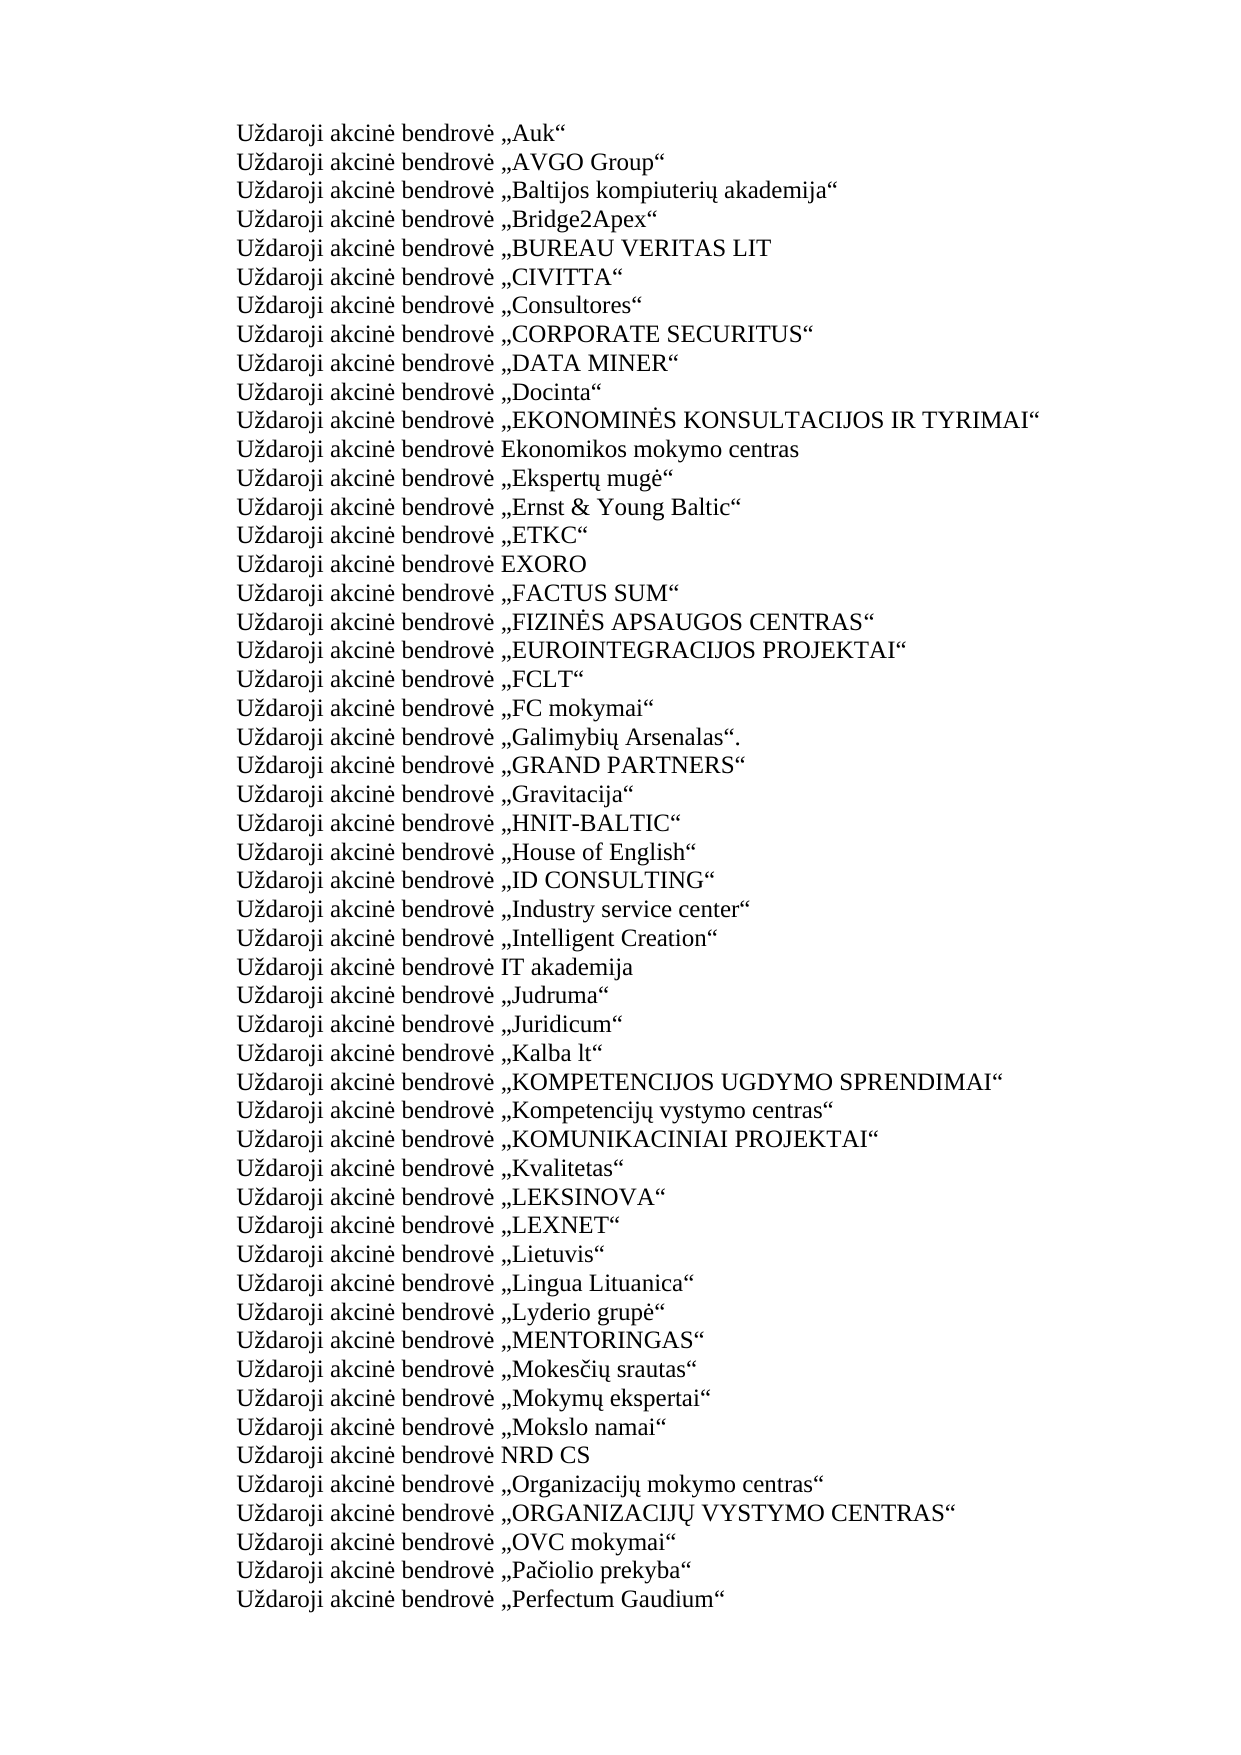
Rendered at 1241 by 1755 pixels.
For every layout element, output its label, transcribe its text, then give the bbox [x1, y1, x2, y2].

text Uždaroji akcinė bendrovė „Mokymų ekspertai“ [177, 1383, 1122, 1412]
text Uždaroji akcinė bendrovė „HNIT-BALTIC“ [177, 808, 1122, 837]
text Uždaroji akcinė bendrovė „OVC mokymai“ [177, 1527, 1122, 1556]
text Uždaroji akcinė bendrovė „CIVITTA“ [177, 262, 1122, 291]
text Uždaroji akcinė bendrovė „LEXNET“ [177, 1211, 1122, 1239]
text Uždaroji akcinė bendrovė „Juridicum“ [177, 1009, 1122, 1038]
text Uždaroji akcinė bendrovė „Kvalitetas“ [177, 1153, 1122, 1182]
text Uždaroji akcinė bendrovė „Lyderio grupė“ [177, 1297, 1122, 1326]
text Uždaroji akcinė bendrovė „Industry service center“ [177, 894, 1122, 923]
text Uždaroji akcinė bendrovė „KOMPETENCIJOS UGDYMO SPRENDIMAI“ [177, 1067, 1122, 1096]
text Uždaroji akcinė bendrovė „KOMUNIKACINIAI PROJEKTAI“ [177, 1124, 1122, 1153]
text Uždaroji akcinė bendrovė „Lietuvis“ [177, 1239, 1122, 1268]
text Uždaroji akcinė bendrovė „EKONOMINĖS KONSULTACIJOS IR TYRIMAI“ [177, 406, 1122, 434]
text Uždaroji akcinė bendrovė „MENTORINGAS“ [177, 1326, 1122, 1354]
text Uždaroji akcinė bendrovė „ORGANIZACIJŲ VYSTYMO CENTRAS“ [177, 1498, 1122, 1527]
text Uždaroji akcinė bendrovė „ID CONSULTING“ [177, 866, 1122, 894]
text Uždaroji akcinė bendrovė „ETKC“ [177, 521, 1122, 549]
text Uždaroji akcinė bendrovė „FACTUS SUM“ [177, 578, 1122, 607]
text Uždaroji akcinė bendrovė „Ernst & Young Baltic“ [177, 492, 1122, 521]
text Uždaroji akcinė bendrovė „BUREAU VERITAS LIT [177, 233, 1122, 262]
text Uždaroji akcinė bendrovė „Perfectum Gaudium“ [177, 1584, 1122, 1613]
text Uždaroji akcinė bendrovė „FCLT“ [177, 664, 1122, 693]
text Uždaroji akcinė bendrovė „Organizacijų mokymo centras“ [177, 1469, 1122, 1498]
text Uždaroji akcinė bendrovė „Pačiolio prekyba“ [177, 1556, 1122, 1584]
text Uždaroji akcinė bendrovė „DATA MINER“ [177, 348, 1122, 377]
text Uždaroji akcinė bendrovė „Docinta“ [177, 377, 1122, 406]
text Uždaroji akcinė bendrovė „EUROINTEGRACIJOS PROJEKTAI“ [177, 636, 1122, 664]
text Uždaroji akcinė bendrovė Ekonomikos mokymo centras [177, 434, 1122, 463]
text Uždaroji akcinė bendrovė „Galimybių Arsenalas“. [177, 722, 1122, 751]
text Uždaroji akcinė bendrovė „Gravitacija“ [177, 779, 1122, 808]
text Uždaroji akcinė bendrovė EXORO [177, 549, 1122, 578]
text Uždaroji akcinė bendrovė „Consultores“ [177, 291, 1122, 319]
text Uždaroji akcinė bendrovė „Baltijos kompiuterių akademija“ [177, 176, 1122, 204]
text Uždaroji akcinė bendrovė „House of English“ [177, 837, 1122, 866]
text Uždaroji akcinė bendrovė „AVGO Group“ [177, 147, 1122, 176]
text Uždaroji akcinė bendrovė NRD CS [177, 1441, 1122, 1469]
text Uždaroji akcinė bendrovė „FIZINĖS APSAUGOS CENTRAS“ [177, 607, 1122, 636]
text Uždaroji akcinė bendrovė „Bridge2Apex“ [177, 204, 1122, 233]
text Uždaroji akcinė bendrovė „Intelligent Creation“ [177, 923, 1122, 952]
text Uždaroji akcinė bendrovė „Auk“ [177, 118, 1122, 147]
text Uždaroji akcinė bendrovė „Mokslo namai“ [177, 1412, 1122, 1441]
text Uždaroji akcinė bendrovė IT akademija [177, 952, 1122, 981]
text Uždaroji akcinė bendrovė „FC mokymai“ [177, 693, 1122, 722]
text Uždaroji akcinė bendrovė „Judruma“ [177, 981, 1122, 1009]
text Uždaroji akcinė bendrovė „GRAND PARTNERS“ [177, 751, 1122, 779]
text Uždaroji akcinė bendrovė „Kalba lt“ [177, 1038, 1122, 1067]
text Uždaroji akcinė bendrovė „Lingua Lituanica“ [177, 1268, 1122, 1297]
text Uždaroji akcinė bendrovė „CORPORATE SECURITUS“ [177, 319, 1122, 348]
text Uždaroji akcinė bendrovė „Kompetencijų vystymo centras“ [177, 1096, 1122, 1124]
text Uždaroji akcinė bendrovė „Ekspertų mugė“ [177, 463, 1122, 492]
text Uždaroji akcinė bendrovė „LEKSINOVA“ [177, 1182, 1122, 1211]
text Uždaroji akcinė bendrovė „Mokesčių srautas“ [177, 1354, 1122, 1383]
